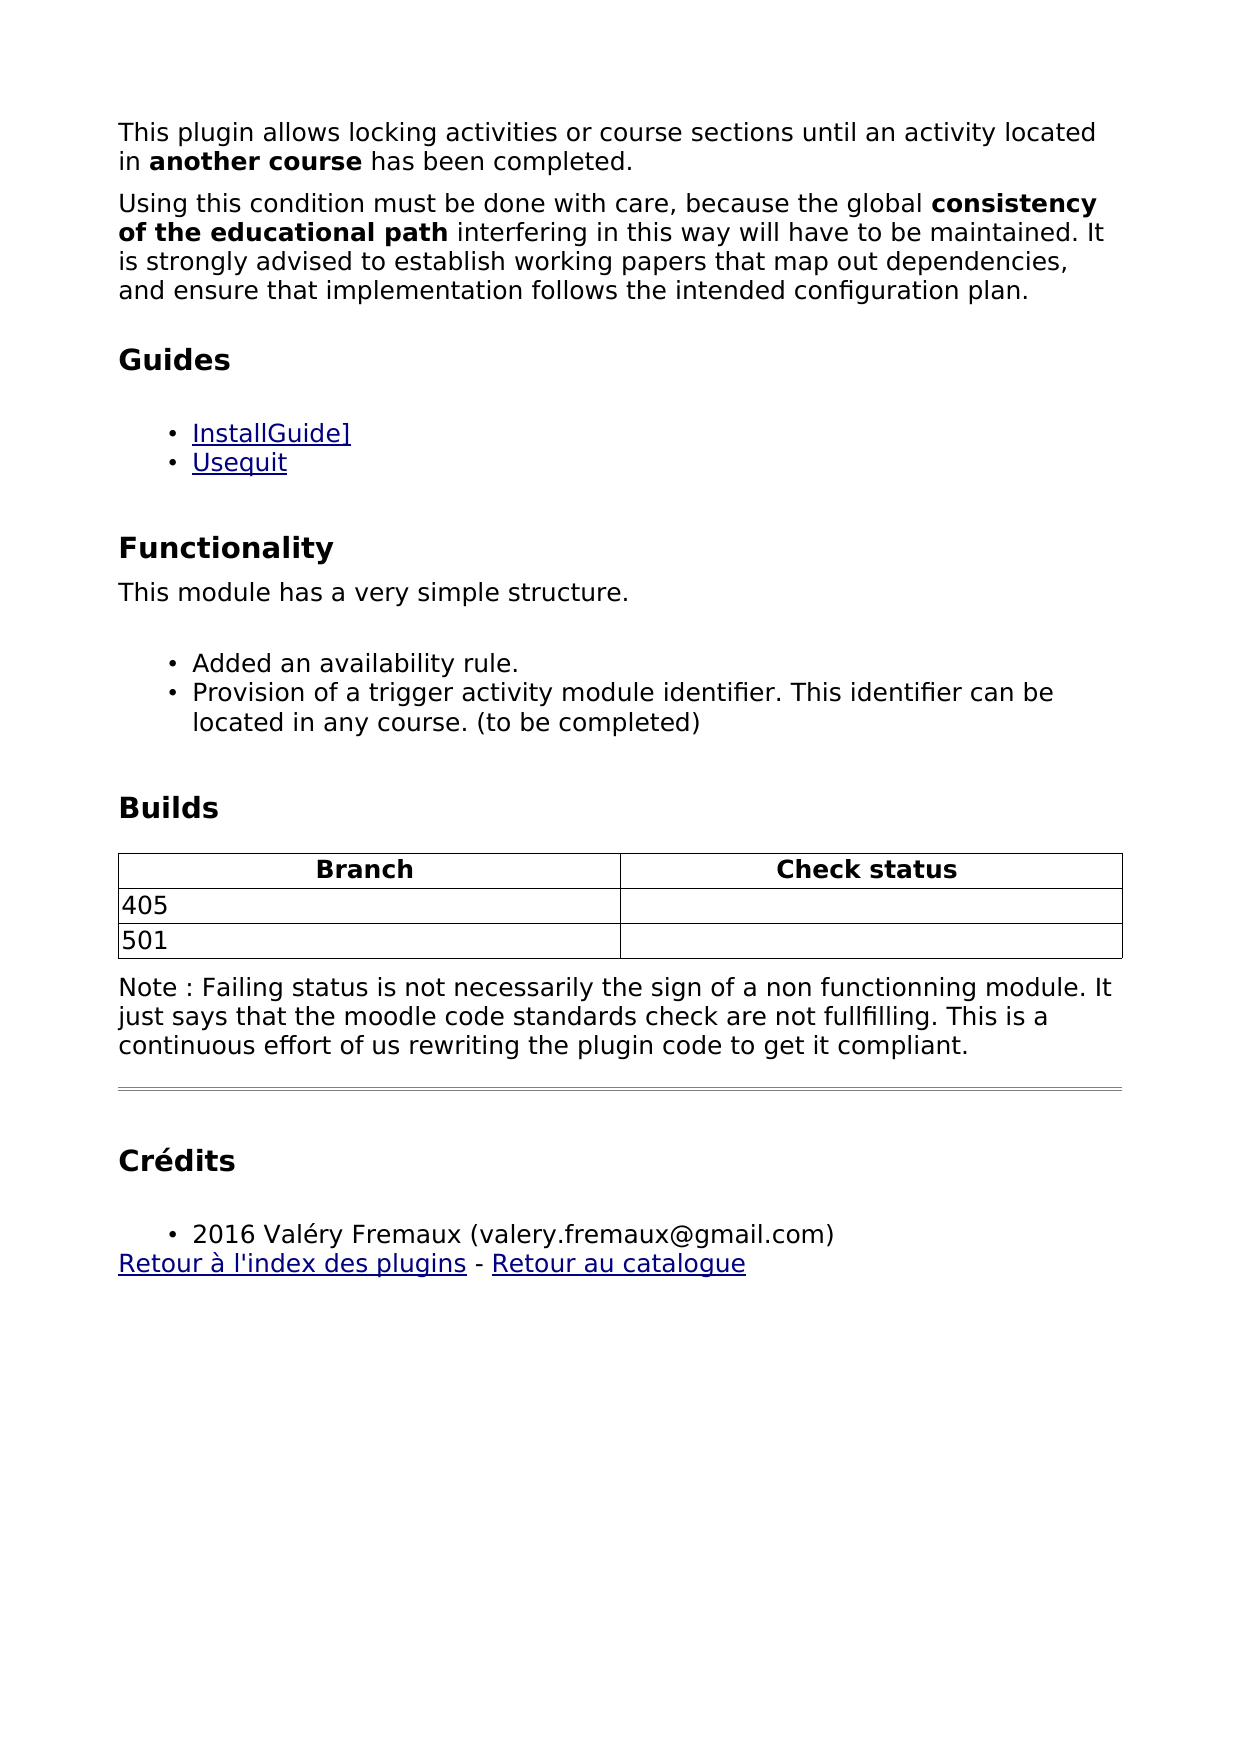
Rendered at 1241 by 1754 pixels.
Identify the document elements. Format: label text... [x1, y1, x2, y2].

subtitle Functionality [118, 532, 1122, 566]
list Provision of a trigger activity module identifier. This identifier can be located in any course. (to be completed) [177, 679, 1122, 737]
subtitle Guides [118, 343, 1122, 377]
table_header Check status [621, 854, 1122, 888]
text This module has a very simple structure. [118, 578, 1122, 607]
text This plugin allows locking activities or course sections until an activity located in another course has been completed. [118, 118, 1122, 176]
table_header Branch [119, 854, 620, 888]
table_cell 501 [119, 924, 620, 958]
subtitle Builds [118, 791, 1122, 825]
text Note : Failing status is not necessarily the sign of a non functionning module. It just says that the moodle code standards check are not fullfilling. This is a continuous effort of us rewriting the plugin code to get it compliant. [118, 973, 1122, 1060]
table_cell [621, 924, 1122, 958]
list 2016 Valéry Fremaux (valery.fremaux@gmail.com) [177, 1220, 1122, 1249]
text Using this condition must be done with care, because the global consistency of the educational path interfering in this way will have to be maintained. It is strongly advised to establish working papers that map out dependencies, and ensure that implementation follows the intended configuration plan. [118, 189, 1122, 306]
text Retour à l'index des plugins - Retour au catalogue [118, 1249, 1122, 1278]
table_cell [621, 889, 1122, 923]
subtitle Crédits [118, 1144, 1122, 1178]
table_cell 405 [119, 889, 620, 923]
list Added an availability rule. [177, 649, 1122, 679]
list InstallGuide] [177, 419, 1122, 448]
list Usequit [177, 448, 1122, 477]
